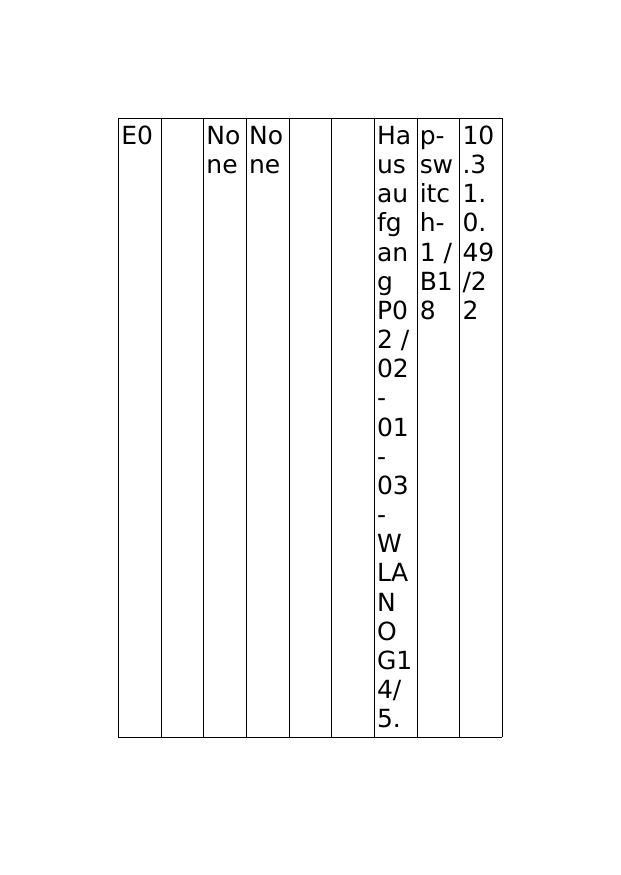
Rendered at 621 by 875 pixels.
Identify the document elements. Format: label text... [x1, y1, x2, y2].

table_cell [332, 119, 374, 737]
table_cell E0 [119, 119, 161, 737]
table_cell [162, 119, 203, 737]
table_cell 10.31.0.49/22 [460, 119, 502, 737]
table_cell None [247, 119, 289, 737]
table_cell [290, 119, 331, 737]
table_cell Hausaufgang P02 / 02-01-03-WLAN OG14/5. [375, 119, 417, 737]
table_cell p-switch-1 / B18 [418, 119, 459, 737]
table_cell None [204, 119, 246, 737]
